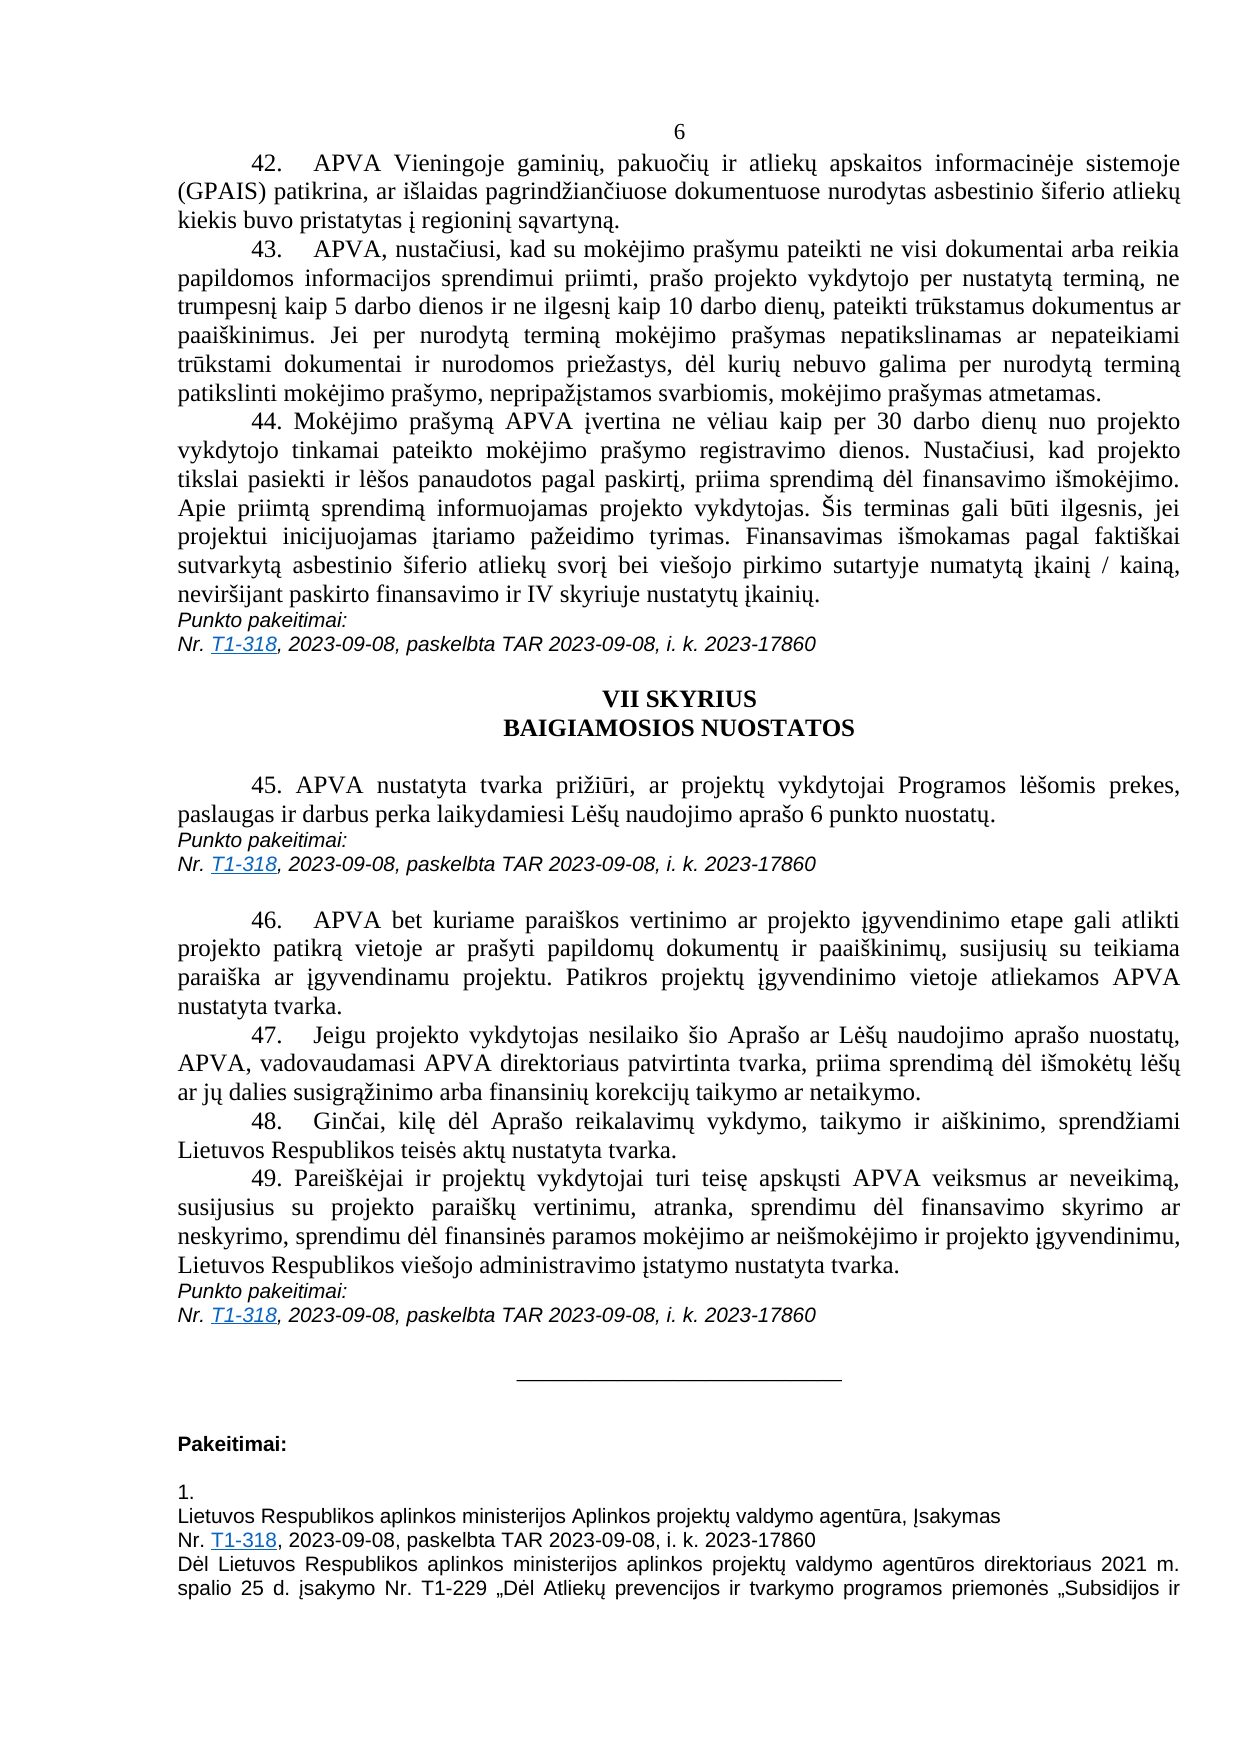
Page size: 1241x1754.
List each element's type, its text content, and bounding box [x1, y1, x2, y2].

text 42. APVA Vieningoje gaminių, pakuočių ir atliekų apskaitos informacinėje sistemoje (GPAIS) patikrina, ar išlaidas pagrindžiančiuose dokumentuose nurodytas asbestinio šiferio atliekų kiekis buvo pristatytas į regioninį sąvartyną. [177, 148, 1181, 234]
text 46. APVA bet kuriame paraiškos vertinimo ar projekto įgyvendinimo etape gali atlikti projekto patikrą vietoje ar prašyti papildomų dokumentų ir paaiškinimų, susijusių su teikiama paraiška ar įgyvendinamu projektu. Patikros projektų įgyvendinimo vietoje atliekamos APVA nustatyta tvarka. [177, 905, 1181, 1020]
text Nr. T1-318, 2023-09-08, paskelbta TAR 2023-09-08, i. k. 2023-17860 [177, 852, 1181, 876]
text Nr. T1-318, 2023-09-08, paskelbta TAR 2023-09-08, i. k. 2023-17860 [177, 632, 1181, 656]
text Dėl Lietuvos Respublikos aplinkos ministerijos aplinkos projektų valdymo agentūros direktoriaus 2021 m. spalio 25 d. įsakymo Nr. T1-229 „Dėl Atliekų prevencijos ir tvarkymo programos priemonės „Subsidijos ir [177, 1552, 1181, 1599]
text Nr. T1-318, 2023-09-08, paskelbta TAR 2023-09-08, i. k. 2023-17860 [177, 1302, 1181, 1326]
text __________________________ [177, 1355, 1181, 1384]
text 43. APVA, nustačiusi, kad su mokėjimo prašymu pateikti ne visi dokumentai arba reikia papildomos informacijos sprendimui priimti, prašo projekto vykdytojo per nustatytą terminą, ne trumpesnį kaip 5 darbo dienos ir ne ilgesnį kaip 10 darbo dienų, pateikti trūkstamus dokumentus ar paaiškinimus. Jei per nurodytą terminą mokėjimo prašymas nepatikslinamas ar nepateikiami trūkstami dokumentai ir nurodomos priežastys, dėl kurių nebuvo galima per nurodytą terminą patikslinti mokėjimo prašymo, nepripažįstamos svarbiomis, mokėjimo prašymas atmetamas. [177, 234, 1181, 406]
text Punkto pakeitimai: [177, 828, 1181, 852]
text 44. Mokėjimo prašymą APVA įvertina ne vėliau kaip per 30 darbo dienų nuo projekto vykdytojo tinkamai pateikto mokėjimo prašymo registravimo dienos. Nustačiusi, kad projekto tikslai pasiekti ir lėšos panaudotos pagal paskirtį, priima sprendimą dėl finansavimo išmokėjimo. Apie priimtą sprendimą informuojamas projekto vykdytojas. Šis terminas gali būti ilgesnis, jei projektui inicijuojamas įtariamo pažeidimo tyrimas. Finansavimas išmokamas pagal faktiškai sutvarkytą asbestinio šiferio atliekų svorį bei viešojo pirkimo sutartyje numatytą įkainį / kainą, neviršijant paskirto finansavimo ir IV skyriuje nustatytų įkainių. [177, 406, 1181, 608]
text 1. [177, 1480, 1181, 1504]
text 45. APVA nustatyta tvarka prižiūri, ar projektų vykdytojai Programos lėšomis prekes, paslaugas ir darbus perka laikydamiesi Lėšų naudojimo aprašo 6 punkto nuostatų. [177, 771, 1181, 828]
text BAIGIAMOSIOS NUOSTATOS [177, 713, 1181, 742]
text 47. Jeigu projekto vykdytojas nesilaiko šio Aprašo ar Lėšų naudojimo aprašo nuostatų, APVA, vadovaudamasi APVA direktoriaus patvirtinta tvarka, priima sprendimą dėl išmokėtų lėšų ar jų dalies susigrąžinimo arba finansinių korekcijų taikymo ar netaikymo. [177, 1020, 1181, 1106]
text VII SKYRIUS [177, 684, 1181, 713]
text Nr. T1-318, 2023-09-08, paskelbta TAR 2023-09-08, i. k. 2023-17860 [177, 1528, 1181, 1552]
text Lietuvos Respublikos aplinkos ministerijos Aplinkos projektų valdymo agentūra, Įsakymas [177, 1504, 1181, 1528]
text Punkto pakeitimai: [177, 608, 1181, 632]
text 49. Pareiškėjai ir projektų vykdytojai turi teisę apskųsti APVA veiksmus ar neveikimą, susijusius su projekto paraiškų vertinimu, atranka, sprendimu dėl finansavimo skyrimo ar neskyrimo, sprendimu dėl finansinės paramos mokėjimo ar neišmokėjimo ir projekto įgyvendinimu, Lietuvos Respublikos viešojo administravimo įstatymo nustatyta tvarka. [177, 1163, 1181, 1278]
text 48. Ginčai, kilę dėl Aprašo reikalavimų vykdymo, taikymo ir aiškinimo, sprendžiami Lietuvos Respublikos teisės aktų nustatyta tvarka. [177, 1106, 1181, 1163]
text Punkto pakeitimai: [177, 1278, 1181, 1302]
text Pakeitimai: [177, 1432, 1181, 1456]
